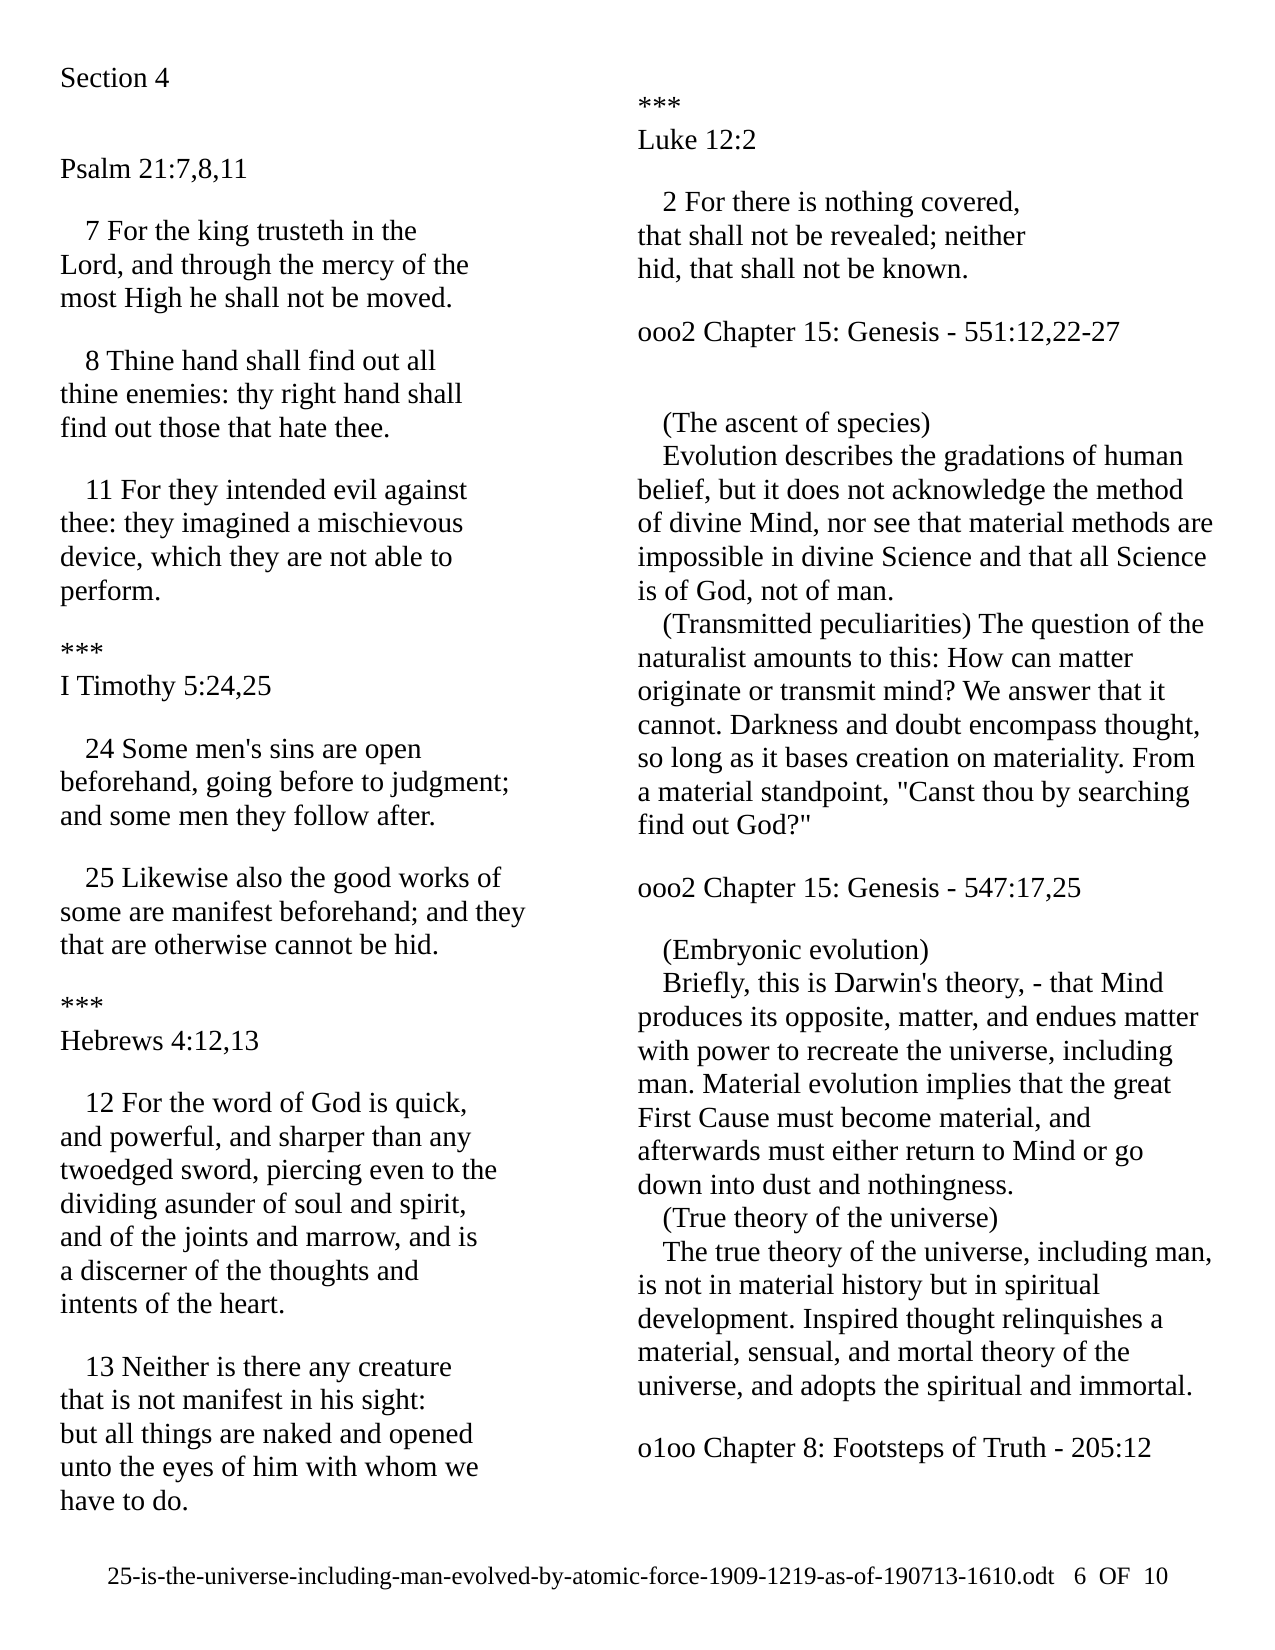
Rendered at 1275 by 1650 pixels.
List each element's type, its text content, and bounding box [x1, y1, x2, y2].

text Section 4 [60, 60, 637, 93]
text Psalm 21:7,8,11 7 For the king trusteth in the Lord, and through the mercy of the most High he shall not be moved. 8 Thine hand shall find out all thine enemies: thy right hand shall find out those that hate thee. 11 For they intended evil against thee: they imagined a mischievous device, which they are not able to perform. *** I Timothy 5:24,25 24 Some men's sins are open beforehand, going before to judgment; and some men they follow after. 25 Likewise also the good works of some are manifest beforehand; and they that are otherwise cannot be hid. *** Hebrews 4:12,13 12 For the word of God is quick, and powerful, and sharper than any twoedged sword, piercing even to the dividing asunder of soul and spirit, and of the joints and marrow, and is a discerner of the thoughts and intents of the heart. 13 Neither is there any creature that is not manifest in his sight: but all things are naked and opened unto the eyes of him with whom we have to do. *** Luke 12:2 2 For there is nothing covered, that shall not be revealed; neither hid, that shall not be known. ooo2 Chapter 15: Genesis - 551:12,22-27 (The ascent of species) Evolution describes the gradations of human belief, but it does not acknowledge the method of divine Mind, nor see that material methods are impossible in divine Science and that all Science is of God, not of man. (Transmitted peculiarities) The question of the naturalist amounts to this: How can matter originate or transmit mind? We answer that it cannot. Darkness and doubt encompass thought, so long as it bases creation on materiality. From a material standpoint, "Canst thou by searching find out God?" ooo2 Chapter 15: Genesis - 547:17,25 (Embryonic evolution) Briefly, this is Darwin's theory, - that Mind produces its opposite, matter, and endues matter with power to recreate the universe, including man. Material evolution implies that the great First Cause must become material, and afterwards must either return to Mind or go down into dust and nothingness. (True theory of the universe) The true theory of the universe, including man, is not in material history but in spiritual development. Inspired thought relinquishes a material, sensual, and mortal theory of the universe, and adopts the spiritual and immortal. o1oo Chapter 8: Footsteps of Truth - 205:12 [60, 60, 1215, 1521]
